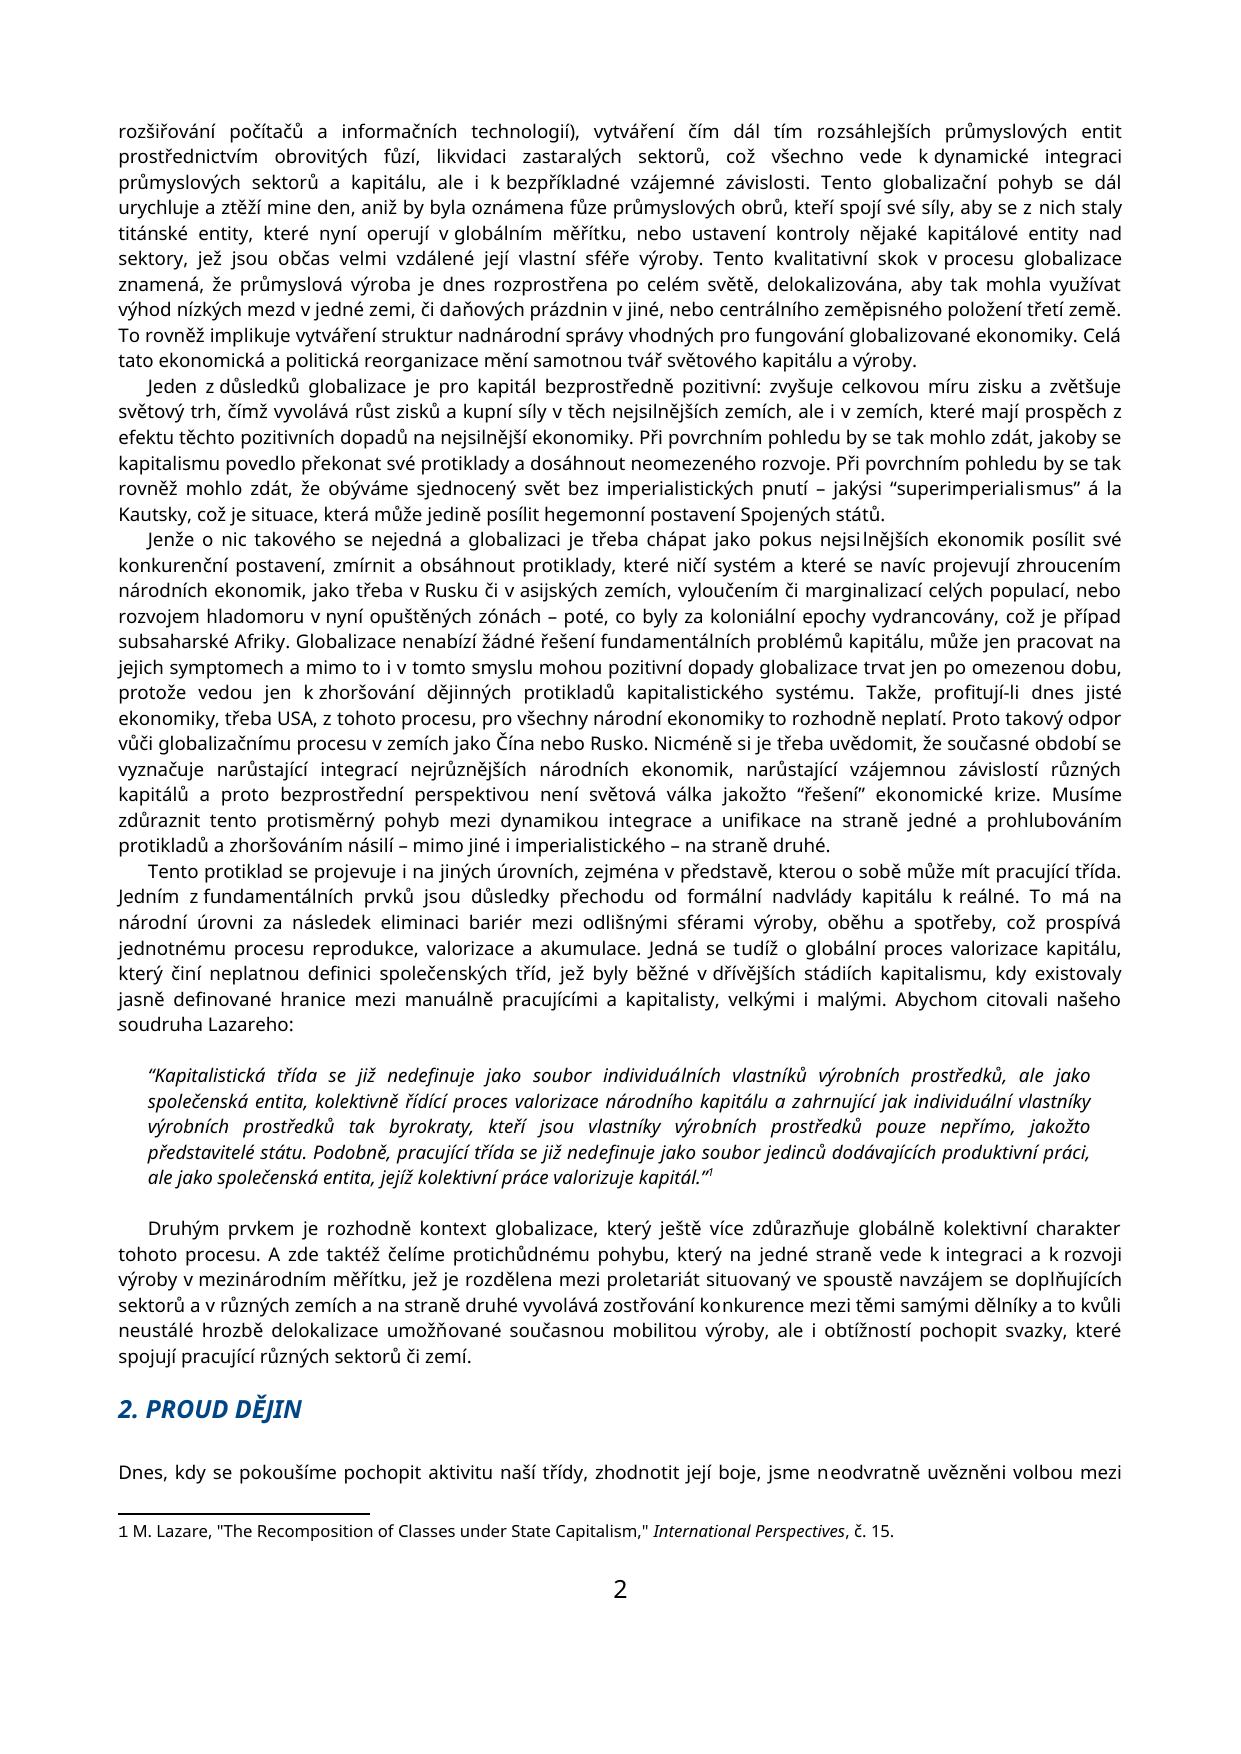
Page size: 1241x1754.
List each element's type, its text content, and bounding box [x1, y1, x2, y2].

text Tento protiklad se projevuje i na jiných úrovních, zejména v představě, kterou o sobě může mít pracující třída. Jedním z fundamentálních prvků jsou důsledky přechodu od formální nadvlády kapitálu k reálné. To má na národní úrovni za následek eliminaci bariér mezi odlišnými sférami výroby, oběhu a spotřeby, což prospívá jednotnému procesu reprodukce, valorizace a akumulace. Jedná se tudíž o globální proces valorizace kapitálu, který činí neplatnou definici společenských tříd, jež byly běžné v dřívějších stádiích kapitalismu, kdy existovaly jasně definované hranice mezi manuálně pracujícími a kapitalisty, velkými i malými. Abychom citovali našeho soudruha Lazareho: [118, 858, 1122, 1037]
text Druhým prvkem je rozhodně kontext globalizace, který ještě více zdůrazňuje globálně kolektivní charakter tohoto procesu. A zde taktéž čelíme protichůdnému pohybu, který na jedné straně vede k integraci a k rozvoji výroby v mezinárodním měřítku, jež je rozdělena mezi proletariát situovaný ve spoustě navzájem se doplňujících sektorů a v různých zemích a na straně druhé vyvolává zostřování konkurence mezi těmi samými dělníky a to kvůli neustálé hrozbě delokalizace umožňované současnou mobilitou výroby, ale i obtížností pochopit svazky, které spojují pracující různých sektorů či zemí. [118, 1216, 1122, 1369]
text Jenže o nic takového se nejedná a globalizaci je třeba chápat jako pokus nejsilnějších ekonomik posílit své konkurenční postavení, zmírnit a obsáhnout protiklady, které ničí systém a které se navíc projevují zhroucením národních ekonomik, jako třeba v Rusku či v asijských zemích, vyloučením či marginalizací celých populací, nebo rozvojem hladomoru v nyní opuštěných zónách – poté, co byly za koloniální epochy vydrancovány, což je případ subsaharské Afriky. Globalizace nenabízí žádné řešení fundamentálních problémů kapitálu, může jen pracovat na jejich symptomech a mimo to i v tomto smyslu mohou pozitivní dopady globalizace trvat jen po omezenou dobu, protože vedou jen k zhoršování dějinných protikladů kapitalistického systému. Takže, profitují-li dnes jisté ekonomiky, třeba USA, z tohoto procesu, pro všechny národní ekonomiky to rozhodně neplatí. Proto takový odpor vůči globalizačnímu procesu v zemích jako Čína nebo Rusko. Nicméně si je třeba uvědomit, že současné období se vyznačuje narůstající integrací nejrůznějších národních ekonomik, narůstající vzájemnou závislostí různých kapitálů a proto bezprostřední perspektivou není světová válka jakožto “řešení” ekonomické krize. Musíme zdůraznit tento protisměrný pohyb mezi dynamikou integrace a unifikace na straně jedné a prohlubováním protikladů a zhoršováním násilí – mimo jiné i imperialistického – na straně druhé. [118, 526, 1122, 858]
text M. Lazare, "The Recomposition of Classes under State Capitalism," International Perspectives, č. 15. [118, 1520, 1122, 1543]
text Dnes, kdy se pokoušíme pochopit aktivitu naší třídy, zhodnotit její boje, jsme neodvratně uvězněni volbou mezi [118, 1459, 1122, 1485]
text 2. PROUD DĚJIN [118, 1391, 1122, 1425]
text “Kapitalistická třída se již nedefinuje jako soubor individuálních vlastníků výrobních prostředků, ale jako společenská entita, kolektivně řídící proces valorizace národního kapitálu a zahrnující jak individuální vlastníky výrobních prostředků tak byrokraty, kteří jsou vlastníky výrobních prostředků pouze nepřímo, jakožto představitelé státu. Podobně, pracující třída se již nedefinuje jako soubor jedinců dodávajících produktivní práci, ale jako společenská entita, jejíž kolektivní práce valorizuje kapitál.” [148, 1062, 1093, 1190]
text rozšiřování počítačů a informačních technologií), vytváření čím dál tím rozsáhlejších průmyslových entit prostřednictvím obrovitých fůzí, likvidaci zastaralých sektorů, což všechno vede k dynamické integraci průmyslových sektorů a kapitálu, ale i k bezpříkladné vzájemné závislosti. Tento globalizační pohyb se dál urychluje a ztěží mine den, aniž by byla oznámena fůze průmyslových obrů, kteří spojí své síly, aby se z nich staly titánské entity, které nyní operují v globálním měřítku, nebo ustavení kontroly nějaké kapitálové entity nad sektory, jež jsou občas velmi vzdálené její vlastní sféře výroby. Tento kvalitativní skok v procesu globalizace znamená, že průmyslová výroba je dnes rozprostřena po celém světě, delokalizována, aby tak mohla využívat výhod nízkých mezd v jedné zemi, či daňových prázdnin v jiné, nebo centrálního zeměpisného položení třetí země. To rovněž implikuje vytváření struktur nadnárodní správy vhodných pro fungování globalizované ekonomiky. Celá tato ekonomická a politická reorganizace mění samotnou tvář světového kapitálu a výroby. [118, 118, 1122, 373]
text Jeden z důsledků globalizace je pro kapitál bezprostředně pozitivní: zvyšuje celkovou míru zisku a zvětšuje světový trh, čímž vyvolává růst zisků a kupní síly v těch nejsilnějších zemích, ale i v zemích, které mají prospěch z efektu těchto pozitivních dopadů na nejsilnější ekonomiky. Při povrchním pohledu by se tak mohlo zdát, jakoby se kapitalismu povedlo překonat své protiklady a dosáhnout neomezeného rozvoje. Při povrchním pohledu by se tak rovněž mohlo zdát, že obýváme sjednocený svět bez imperialistických pnutí – jakýsi “superimperialismus” á la Kautsky, což je situace, která může jedině posílit hegemonní postavení Spojených států. [118, 373, 1122, 526]
